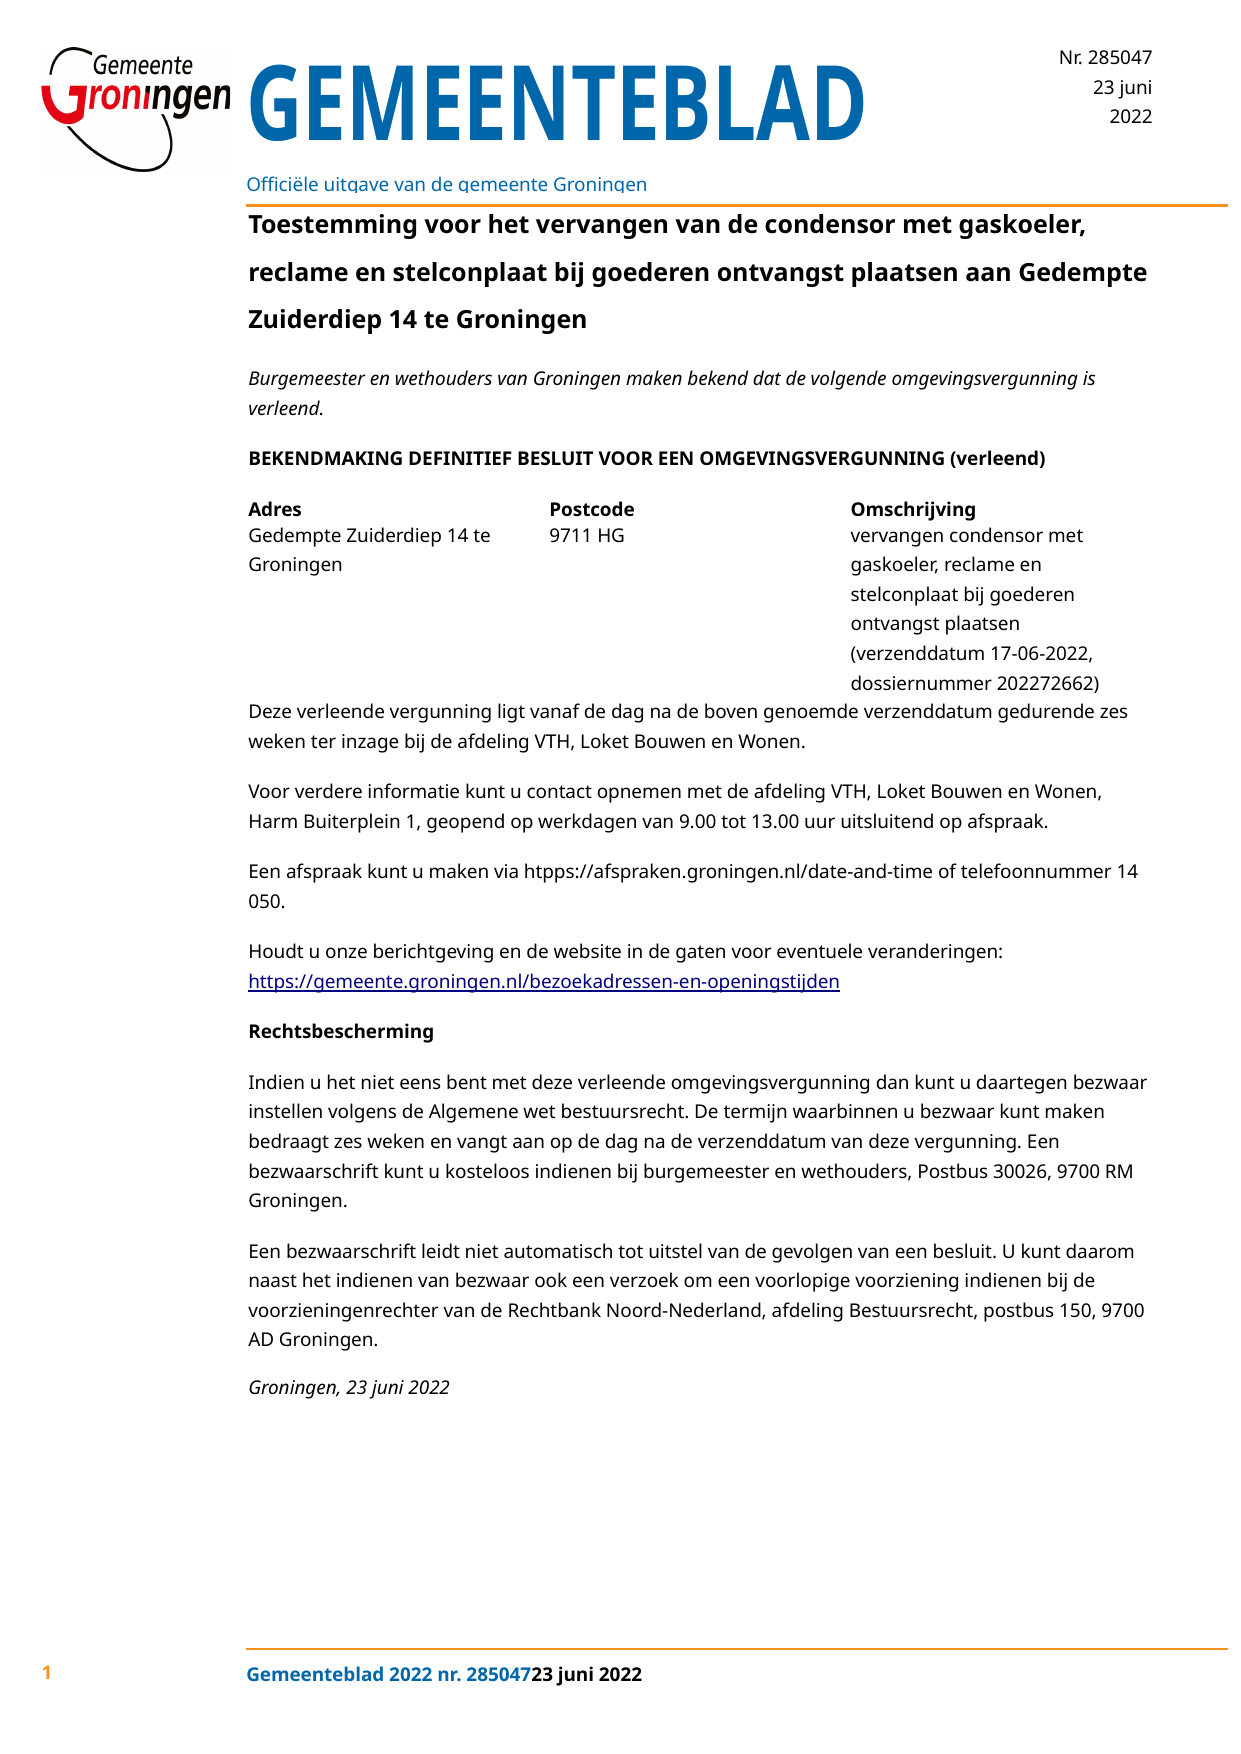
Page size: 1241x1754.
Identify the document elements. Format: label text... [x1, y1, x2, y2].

table_header Omschrijving [850, 496, 1152, 522]
picture [41, 47, 231, 172]
text Rechtsbescherming [248, 1019, 1152, 1044]
text Toestemming voor het vervangen van de condensor met gaskoeler, reclame en stelconplaat bij goederen ontvangst plaatsen aan Gedempte Zuiderdiep 14 te Groningen [248, 207, 1152, 336]
text Indien u het niet eens bent met deze verleende omgevingsvergunning dan kunt u daartegen bezwaar instellen volgens de Algemene wet bestuursrecht. De termijn waarbinnen u bezwaar kunt maken bedraagt zes weken en vangt aan op de dag na de verzenddatum van deze vergunning. Een bezwaarschrift kunt u kosteloos indienen bij burgemeester en wethouders, Postbus 30026, 9700 RM Groningen. [248, 1069, 1152, 1213]
text Voor verdere informatie kunt u contact opnemen met de afdeling VTH, Loket Bouwen en Wonen, Harm Buiterplein 1, geopend op werkdagen van 9.00 tot 13.00 uur uitsluitend op afspraak. [248, 779, 1152, 834]
text Houdt u onze berichtgeving en de website in de gaten voor eventuele veranderingen: https://gemeente.groningen.nl/bezoekadressen-en-openingstijden [248, 939, 1152, 994]
text BEKENDMAKING DEFINITIEF BESLUIT VOOR EEN OMGEVINGSVERGUNNING (verleend) [248, 446, 1152, 471]
table_cell Gedempte Zuiderdiep 14 te Groningen [248, 522, 549, 695]
table_header Postcode [549, 496, 850, 522]
table_cell 9711 HG [549, 522, 850, 695]
table_header Adres [248, 496, 549, 522]
text Burgemeester en wethouders van Groningen maken bekend dat de volgende omgevingsvergunning is verleend. [248, 366, 1152, 421]
text Deze verleende vergunning ligt vanaf de dag na de boven genoemde verzenddatum gedurende zes weken ter inzage bij de afdeling VTH, Loket Bouwen en Wonen. [248, 699, 1152, 754]
table_cell vervangen condensor met gaskoeler, reclame en stelconplaat bij goederen ontvangst plaatsen (verzenddatum 17-06-2022, dossiernummer 202272662) [850, 522, 1152, 695]
text Een afspraak kunt u maken via htpps://afspraken.groningen.nl/date-and-time of telefoonnummer 14 050. [248, 859, 1152, 914]
text Groningen, 23 juni 2022 [248, 1374, 1152, 1400]
text Een bezwaarschrift leidt niet automatisch tot uitstel van de gevolgen van een besluit. U kunt daarom naast het indienen van bezwaar ook een verzoek om een voorlopige voorziening indienen bij de voorzieningenrechter van de Rechtbank Noord-Nederland, afdeling Bestuursrecht, postbus 150, 9700 AD Groningen. [248, 1238, 1152, 1352]
